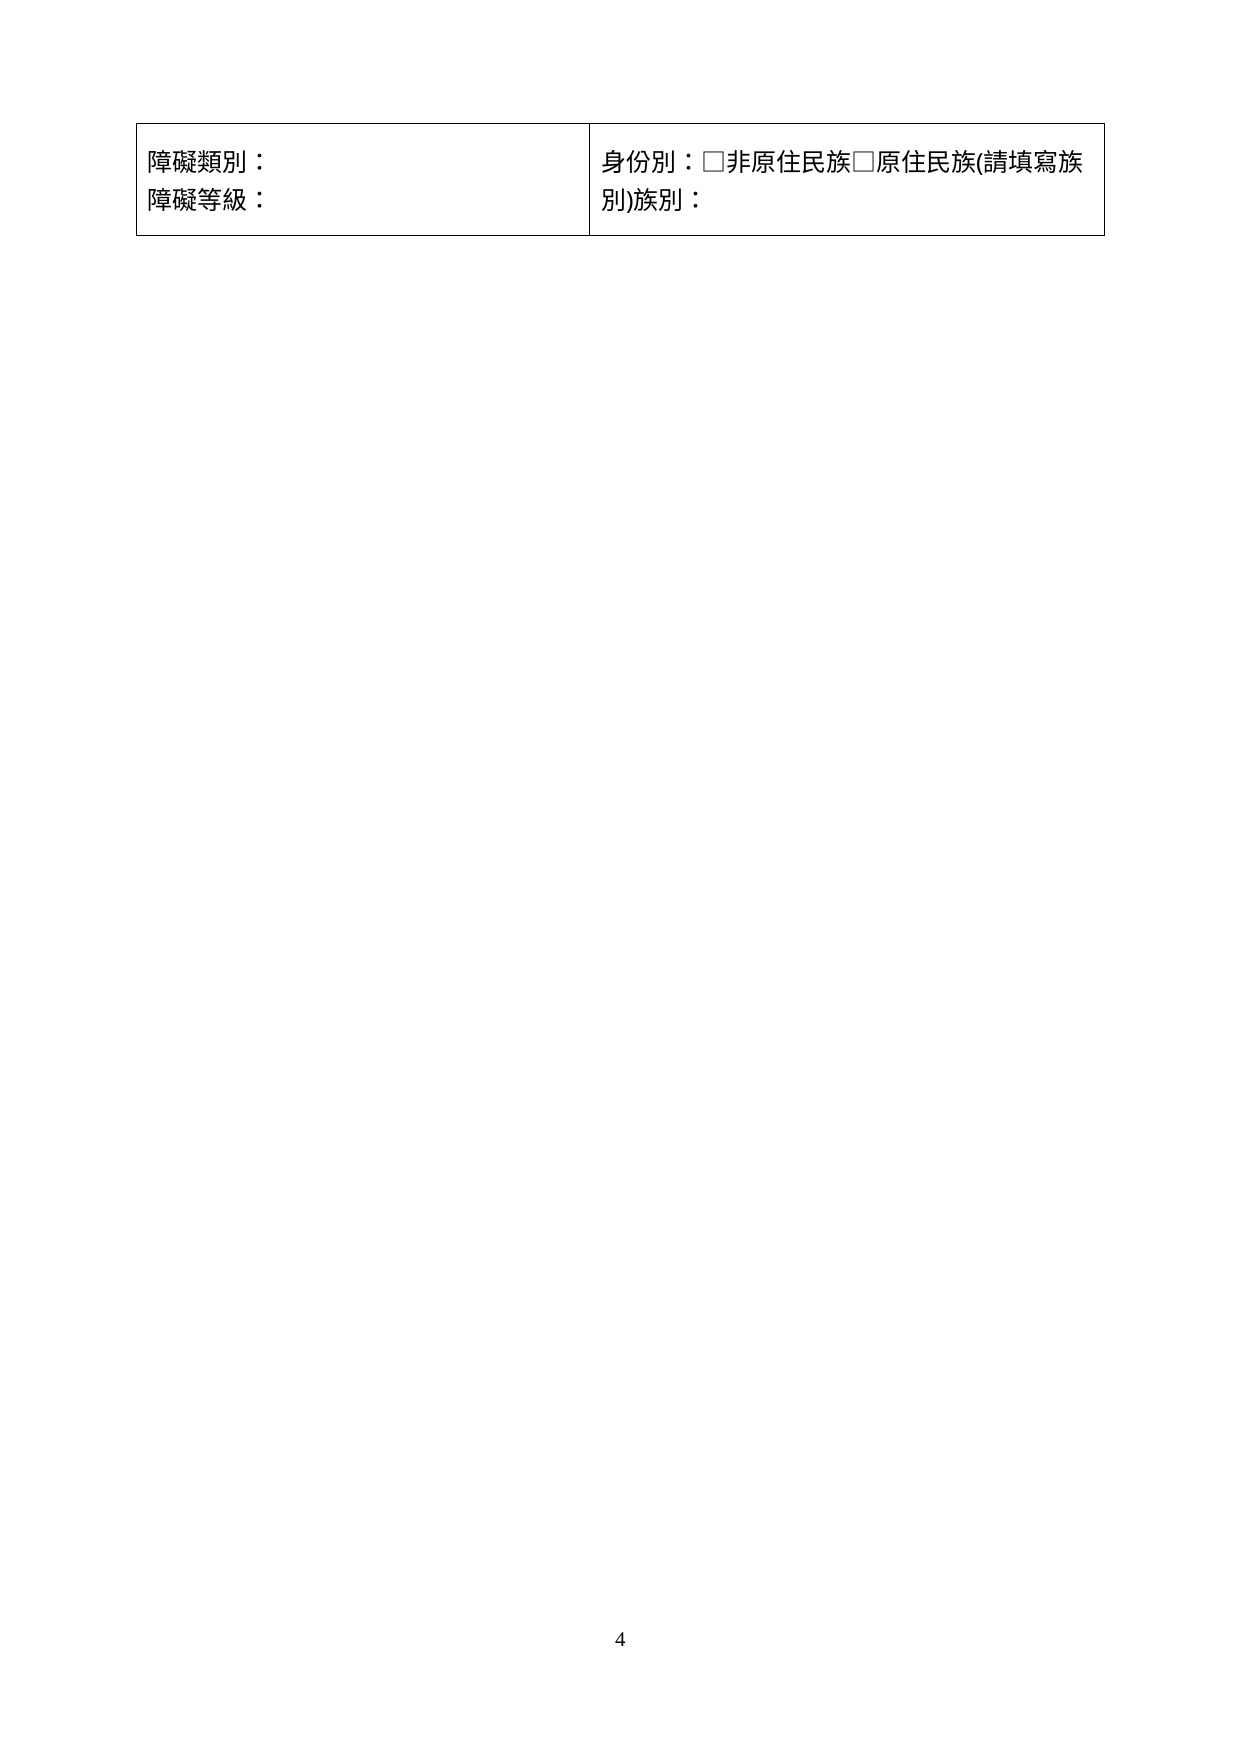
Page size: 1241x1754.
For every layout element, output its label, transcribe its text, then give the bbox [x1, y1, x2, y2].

table_cell 障礙類別： 障礙等級： [137, 124, 589, 235]
table_cell 身份別：□非原住民族□原住民族(請填寫族別)族別： [590, 124, 1104, 235]
